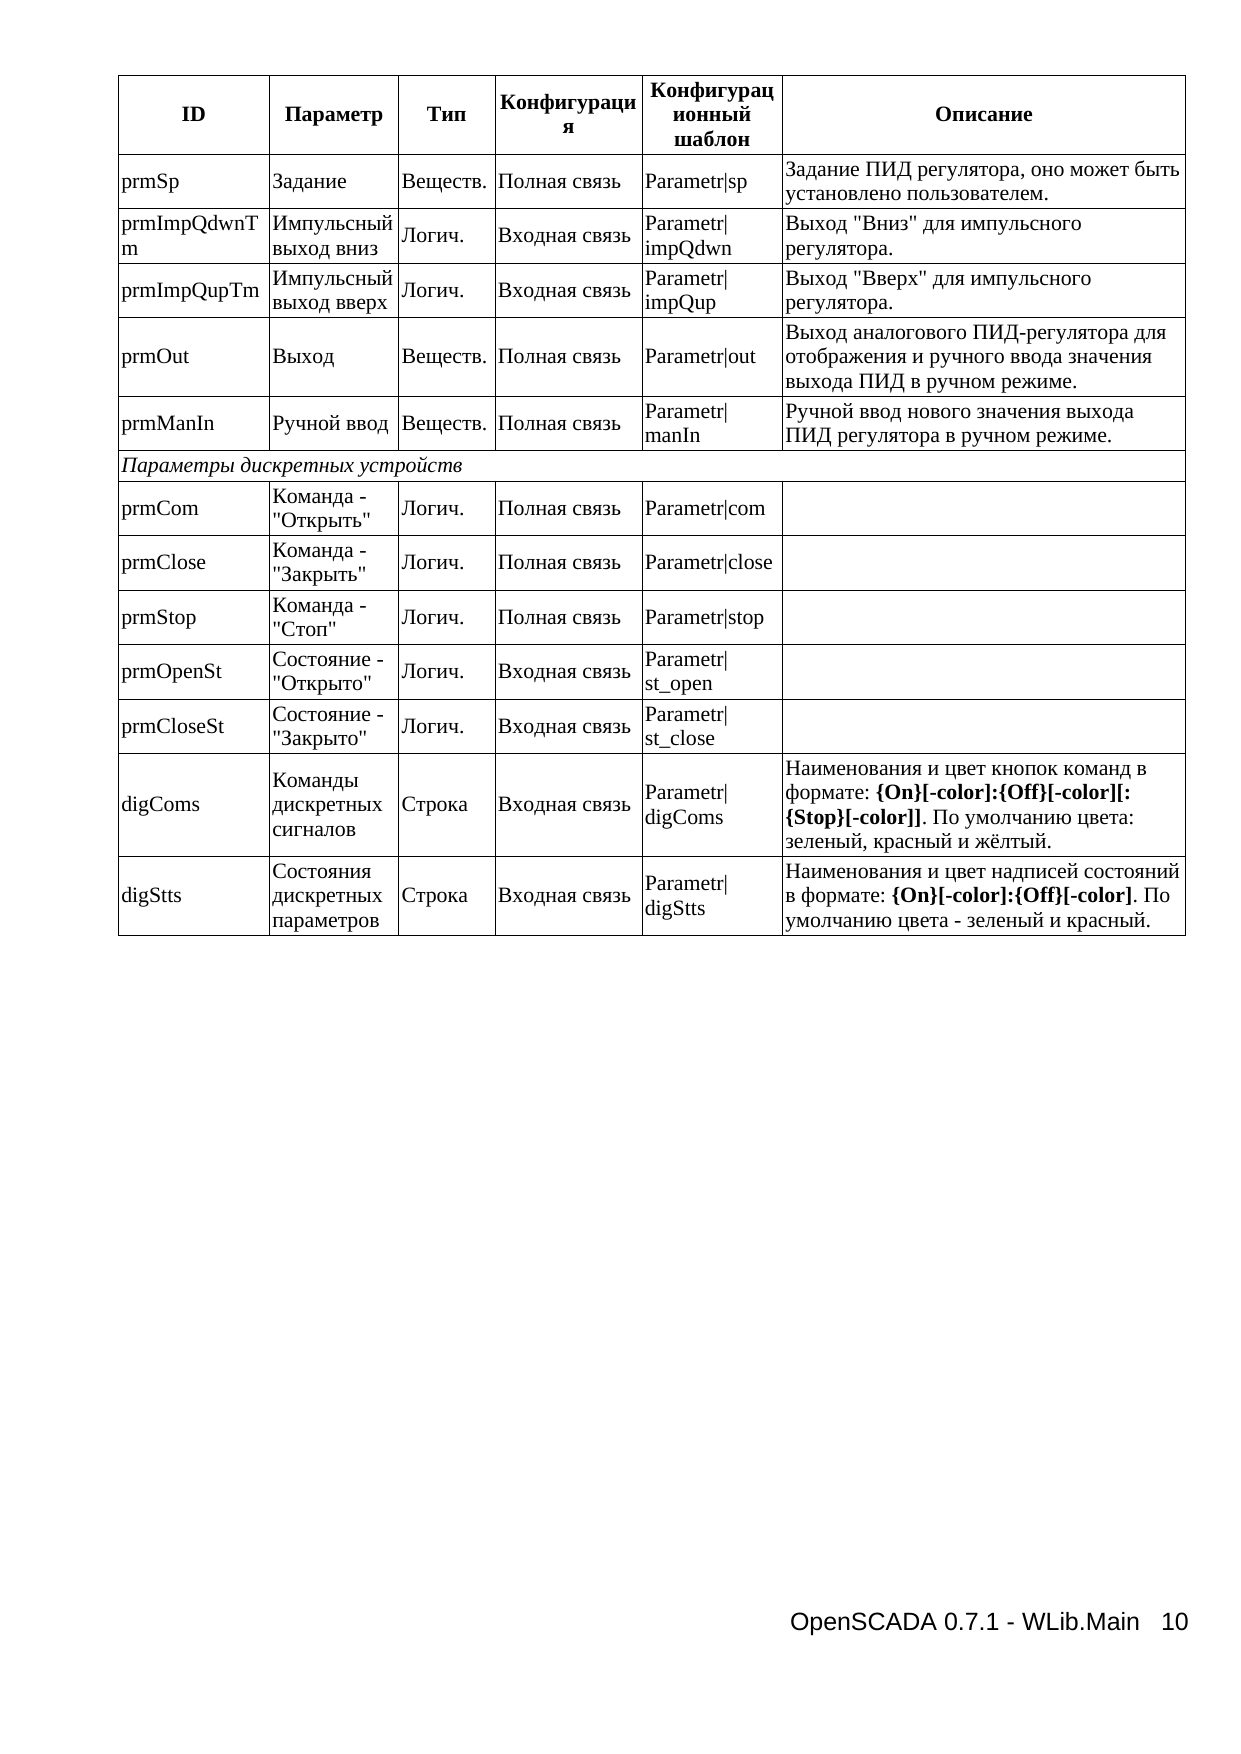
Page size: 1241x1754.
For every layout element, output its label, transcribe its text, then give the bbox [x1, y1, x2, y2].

table_cell Parametr|stop [643, 591, 782, 644]
table_header Конфигурационный шаблон [643, 76, 782, 154]
table_cell Задание [270, 155, 398, 208]
table_cell Логич. [399, 209, 495, 263]
table_cell Parametr|digStts [643, 857, 782, 935]
table_cell prmCom [119, 482, 269, 535]
table_cell Команда - "Закрыть" [270, 536, 398, 589]
table_cell [783, 591, 1185, 644]
table_cell Строка [399, 754, 495, 856]
table_cell Входная связь [496, 700, 642, 753]
table_cell digComs [119, 754, 269, 856]
table_cell Parametr|digComs [643, 754, 782, 856]
table_cell Входная связь [496, 645, 642, 698]
table_header ID [119, 76, 269, 154]
table_cell Входная связь [496, 264, 642, 317]
table_cell [783, 700, 1185, 753]
table_cell Входная связь [496, 857, 642, 935]
table_cell prmSp [119, 155, 269, 208]
table_cell prmImpQupTm [119, 264, 269, 317]
table_cell Веществ. [399, 155, 495, 208]
table_cell Состояние - "Закрыто" [270, 700, 398, 753]
table_cell Parametr|out [643, 318, 782, 396]
table_cell Входная связь [496, 209, 642, 263]
table_cell Команда - "Стоп" [270, 591, 398, 644]
table_cell Выход аналогового ПИД-регулятора для отображения и ручного ввода значения выхода ПИД в ручном режиме. [783, 318, 1185, 396]
table_cell prmOut [119, 318, 269, 396]
table_cell Полная связь [496, 397, 642, 450]
table_cell Логич. [399, 264, 495, 317]
table_cell Логич. [399, 591, 495, 644]
table_cell digStts [119, 857, 269, 935]
table_cell Логич. [399, 645, 495, 698]
table_cell Логич. [399, 536, 495, 589]
table_cell Веществ. [399, 318, 495, 396]
table_cell Parametr|close [643, 536, 782, 589]
table_header Параметр [270, 76, 398, 154]
table_cell Parametr|manIn [643, 397, 782, 450]
table_cell prmImpQdwnTm [119, 209, 269, 263]
table_cell Входная связь [496, 754, 642, 856]
table_cell Состояния дискретных параметров [270, 857, 398, 935]
table_cell [783, 645, 1185, 698]
table_cell Команда - "Открыть" [270, 482, 398, 535]
table_cell Parametr|impQup [643, 264, 782, 317]
table_cell Parametr|sp [643, 155, 782, 208]
table_cell Полная связь [496, 591, 642, 644]
table_cell prmStop [119, 591, 269, 644]
table_cell [783, 482, 1185, 535]
table_cell Наименования и цвет кнопок команд в формате: {On}[-color]:{Off}[-color][:{Stop}[-color]]. По умолчанию цвета: зеленый, красный и жёлтый. [783, 754, 1185, 856]
table_cell Задание ПИД регулятора, оно может быть установлено пользователем. [783, 155, 1185, 208]
table_header Описание [783, 76, 1185, 154]
table_cell Полная связь [496, 536, 642, 589]
table_cell Выход [270, 318, 398, 396]
table_cell Выход "Вверх" для импульсного регулятора. [783, 264, 1185, 317]
table_cell Импульсный выход вверх [270, 264, 398, 317]
table_cell Логич. [399, 482, 495, 535]
table_cell Веществ. [399, 397, 495, 450]
table_cell Выход "Вниз" для импульсного регулятора. [783, 209, 1185, 263]
table_cell prmOpenSt [119, 645, 269, 698]
table_cell Логич. [399, 700, 495, 753]
table_cell Parametr|com [643, 482, 782, 535]
table_cell Parametr|st_open [643, 645, 782, 698]
table_cell Полная связь [496, 155, 642, 208]
table_header Тип [399, 76, 495, 154]
table_cell Наименования и цвет надписей состояний в формате: {On}[-color]:{Off}[-color]. По умолчанию цвета - зеленый и красный. [783, 857, 1185, 935]
table_cell Полная связь [496, 318, 642, 396]
table_cell prmCloseSt [119, 700, 269, 753]
table_cell Ручной ввод нового значения выхода ПИД регулятора в ручном режиме. [783, 397, 1185, 450]
table_cell prmClose [119, 536, 269, 589]
table_cell Состояние - "Открыто" [270, 645, 398, 698]
table_cell Команды дискретных сигналов [270, 754, 398, 856]
table_cell prmManIn [119, 397, 269, 450]
table_cell [783, 536, 1185, 589]
table_cell Полная связь [496, 482, 642, 535]
table_cell Parametr|st_close [643, 700, 782, 753]
table_header Конфигурация [496, 76, 642, 154]
table_cell Параметры дискретных устройств [119, 451, 1185, 481]
table_cell Ручной ввод [270, 397, 398, 450]
table_cell Строка [399, 857, 495, 935]
table_cell Parametr|impQdwn [643, 209, 782, 263]
table_cell Импульсный выход вниз [270, 209, 398, 263]
